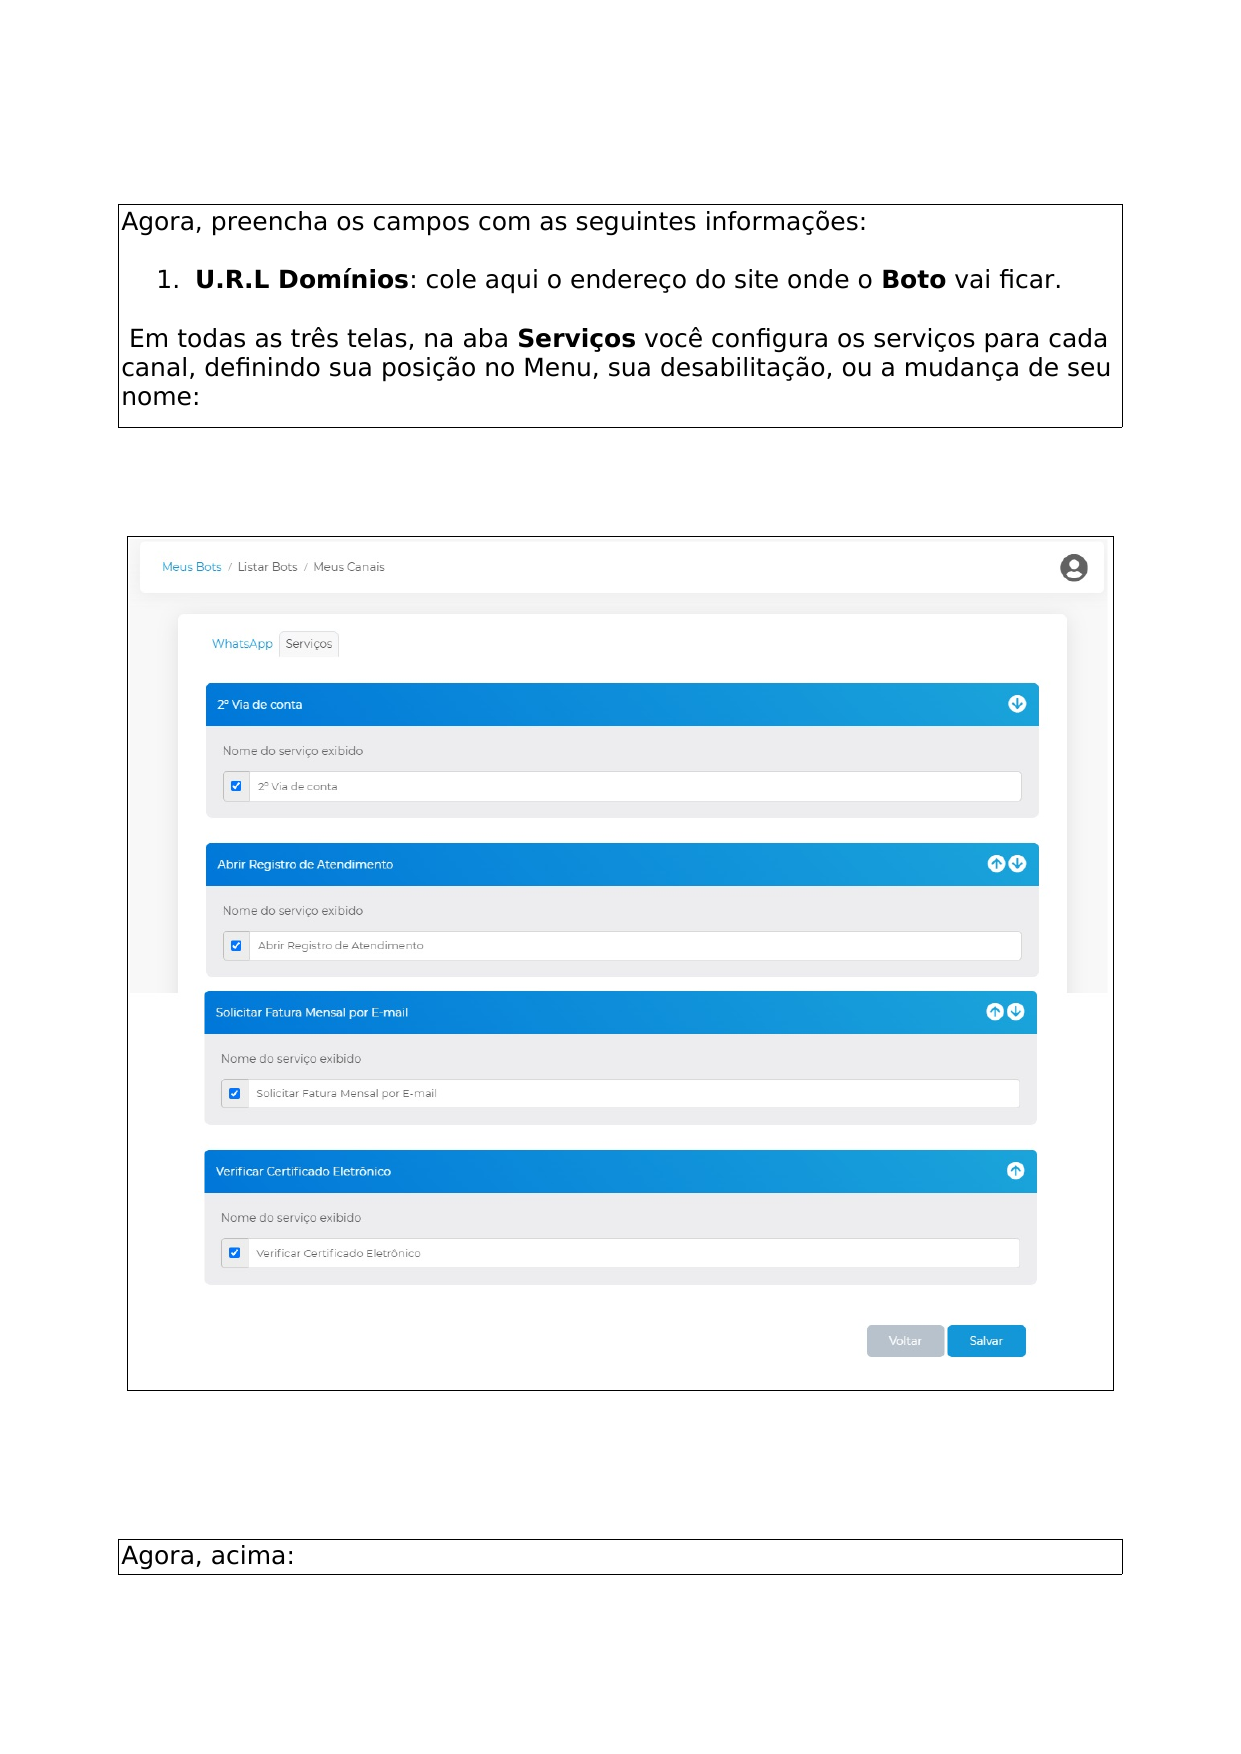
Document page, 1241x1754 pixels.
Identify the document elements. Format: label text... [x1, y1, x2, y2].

table_header Agora, preencha os campos com as seguintes informações: U.R.L Domínios: cole aqui o endereço do site onde o Boto vai ficar. Em todas as três telas, na aba Serviços você configura os serviços para cada canal, definindo sua posição no Menu, sua desabilitação, ou a mudança de seu nome: [119, 205, 1122, 427]
table_header Agora, acima: Defina que serviço aparecerá primeiro no Menu utilizando as correspondentes; Desabilite um serviço temporariamente, utilizando o ao lado; Altere o nome do serviço no campo correspondente; Clique em . [119, 1540, 1122, 1574]
table_header [128, 537, 1113, 1390]
picture [129, 539, 1111, 1359]
